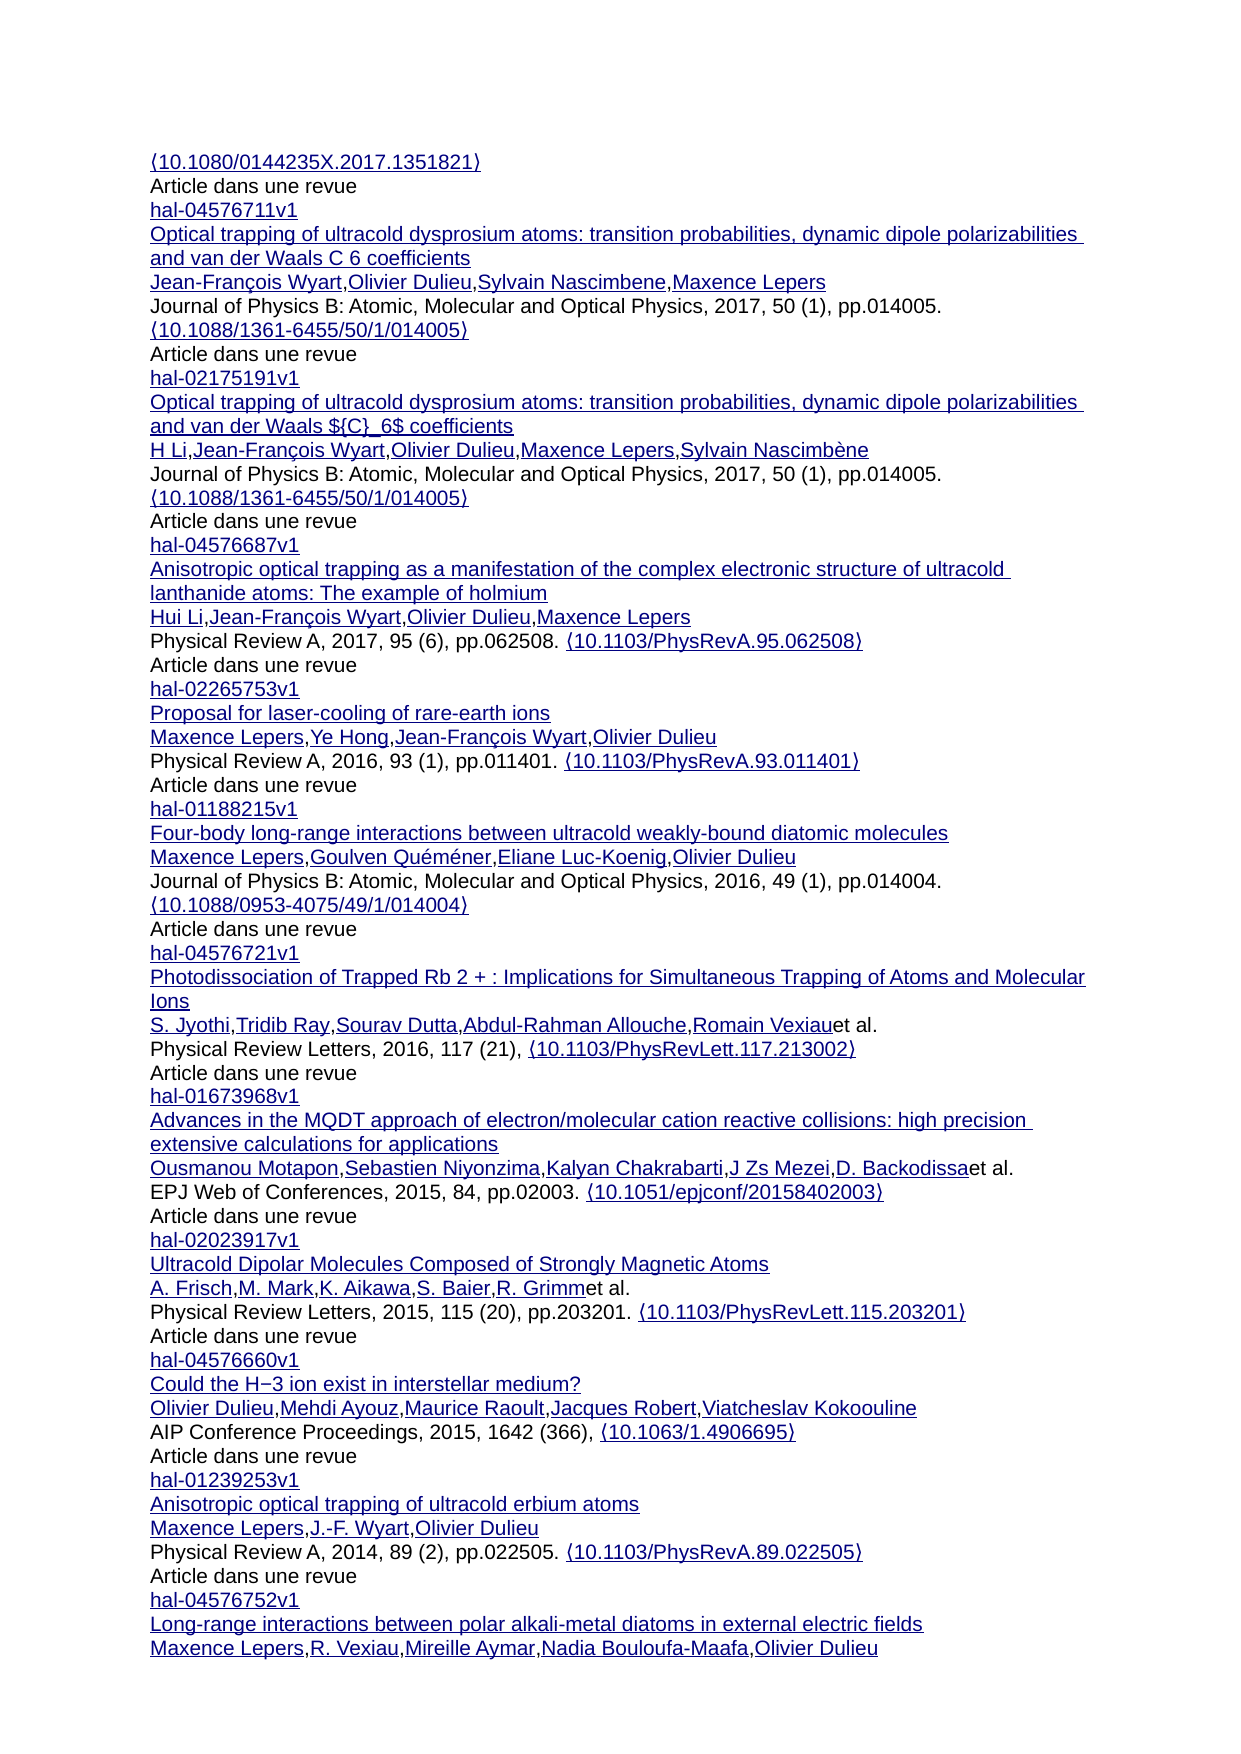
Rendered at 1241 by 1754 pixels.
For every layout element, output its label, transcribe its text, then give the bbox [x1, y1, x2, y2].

table_cell Ultracold Dipolar Molecules Composed of Strongly Magnetic Atoms A. Frisch,M. Mark,K. Aikawa,S. Baier,R. Grimmet al. Physical Review Letters, 2015, 115 (20), pp.203201. ⟨10.1103/PhysRevLett.115.203201⟩ Article dans une revue hal-04576660v1 [150, 1252, 1090, 1372]
table_cell Optical trapping of ultracold dysprosium atoms: transition probabilities, dynamic dipole polarizabilities and van der Waals C 6 coefficients Jean-François Wyart,Olivier Dulieu,Sylvain Nascimbene,Maxence Lepers Journal of Physics B: Atomic, Molecular and Optical Physics, 2017, 50 (1), pp.014005. ⟨10.1088/1361-6455/50/1/014005⟩ Article dans une revue hal-02175191v1 [150, 222, 1090, 389]
table_cell ⟨10.1080/0144235X.2017.1351821⟩ Article dans une revue hal-04576711v1 [150, 150, 1090, 222]
table_cell Could the H−3 ion exist in interstellar medium? Olivier Dulieu,Mehdi Ayouz,Maurice Raoult,Jacques Robert,Viatcheslav Kokoouline AIP Conference Proceedings, 2015, 1642 (366), ⟨10.1063/1.4906695⟩ Article dans une revue hal-01239253v1 [150, 1372, 1090, 1492]
table_cell Photodissociation of Trapped Rb 2 + : Implications for Simultaneous Trapping of Atoms and Molecular Ions S. Jyothi,Tridib Ray,Sourav Dutta,Abdul-Rahman Allouche,Romain Vexiauet al. Physical Review Letters, 2016, 117 (21), ⟨10.1103/PhysRevLett.117.213002⟩ Article dans une revue hal-01673968v1 [150, 965, 1090, 1108]
table_cell Long-range interactions between polar alkali-metal diatoms in external electric fields Maxence Lepers,R. Vexiau,Mireille Aymar,Nadia Bouloufa-Maafa,Olivier Dulieu [150, 1611, 1090, 1659]
table_cell Advances in the MQDT approach of electron/molecular cation reactive collisions: high precision extensive calculations for applications Ousmanou Motapon,Sebastien Niyonzima,Kalyan Chakrabarti,J Zs Mezei,D. Backodissaet al. EPJ Web of Conferences, 2015, 84, pp.02003. ⟨10.1051/epjconf/20158402003⟩ Article dans une revue hal-02023917v1 [150, 1108, 1090, 1252]
table_cell Optical trapping of ultracold dysprosium atoms: transition probabilities, dynamic dipole polarizabilities and van der Waals ${C}_6$ coefficients H Li,Jean-François Wyart,Olivier Dulieu,Maxence Lepers,Sylvain Nascimbène Journal of Physics B: Atomic, Molecular and Optical Physics, 2017, 50 (1), pp.014005. ⟨10.1088/1361-6455/50/1/014005⟩ Article dans une revue hal-04576687v1 [150, 390, 1090, 557]
table_cell Anisotropic optical trapping of ultracold erbium atoms Maxence Lepers,J.-F. Wyart,Olivier Dulieu Physical Review A, 2014, 89 (2), pp.022505. ⟨10.1103/PhysRevA.89.022505⟩ Article dans une revue hal-04576752v1 [150, 1492, 1090, 1611]
table_cell Four-body long-range interactions between ultracold weakly-bound diatomic molecules Maxence Lepers,Goulven Quéméner,Eliane Luc-Koenig,Olivier Dulieu Journal of Physics B: Atomic, Molecular and Optical Physics, 2016, 49 (1), pp.014004. ⟨10.1088/0953-4075/49/1/014004⟩ Article dans une revue hal-04576721v1 [150, 821, 1090, 964]
table_cell Anisotropic optical trapping as a manifestation of the complex electronic structure of ultracold lanthanide atoms: The example of holmium Hui Li,Jean-François Wyart,Olivier Dulieu,Maxence Lepers Physical Review A, 2017, 95 (6), pp.062508. ⟨10.1103/PhysRevA.95.062508⟩ Article dans une revue hal-02265753v1 [150, 557, 1090, 701]
table_cell Proposal for laser-cooling of rare-earth ions Maxence Lepers,Ye Hong,Jean-François Wyart,Olivier Dulieu Physical Review A, 2016, 93 (1), pp.011401. ⟨10.1103/PhysRevA.93.011401⟩ Article dans une revue hal-01188215v1 [150, 701, 1090, 821]
